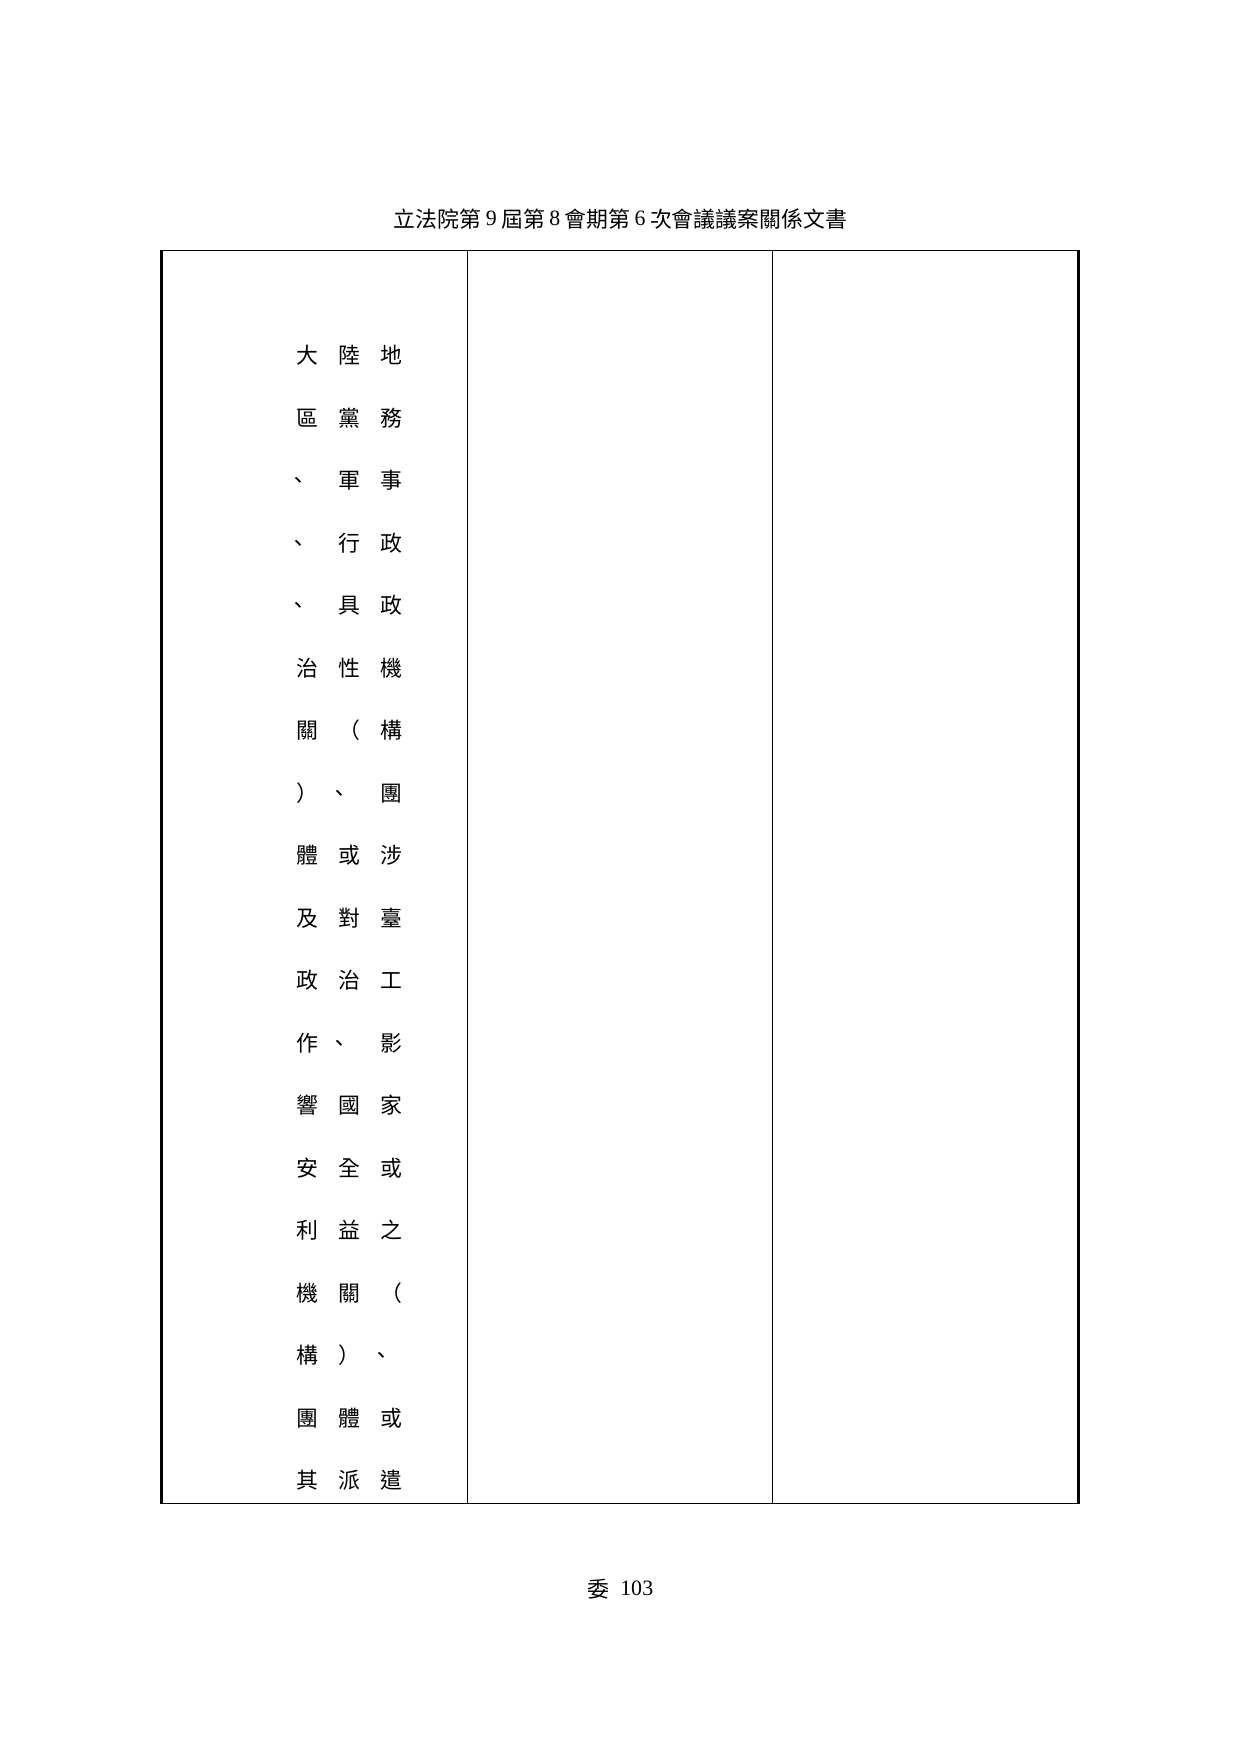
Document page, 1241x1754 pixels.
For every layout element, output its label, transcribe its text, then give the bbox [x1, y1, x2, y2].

table_cell [773, 251, 1077, 1503]
table_cell [468, 251, 772, 1503]
table_cell 大陸地區黨務、軍事、行政、具政治性機關（構）、團體或涉及對臺政治工作、影響國家安全或利益之機關（構）、團體或其派遣 [163, 251, 467, 1503]
